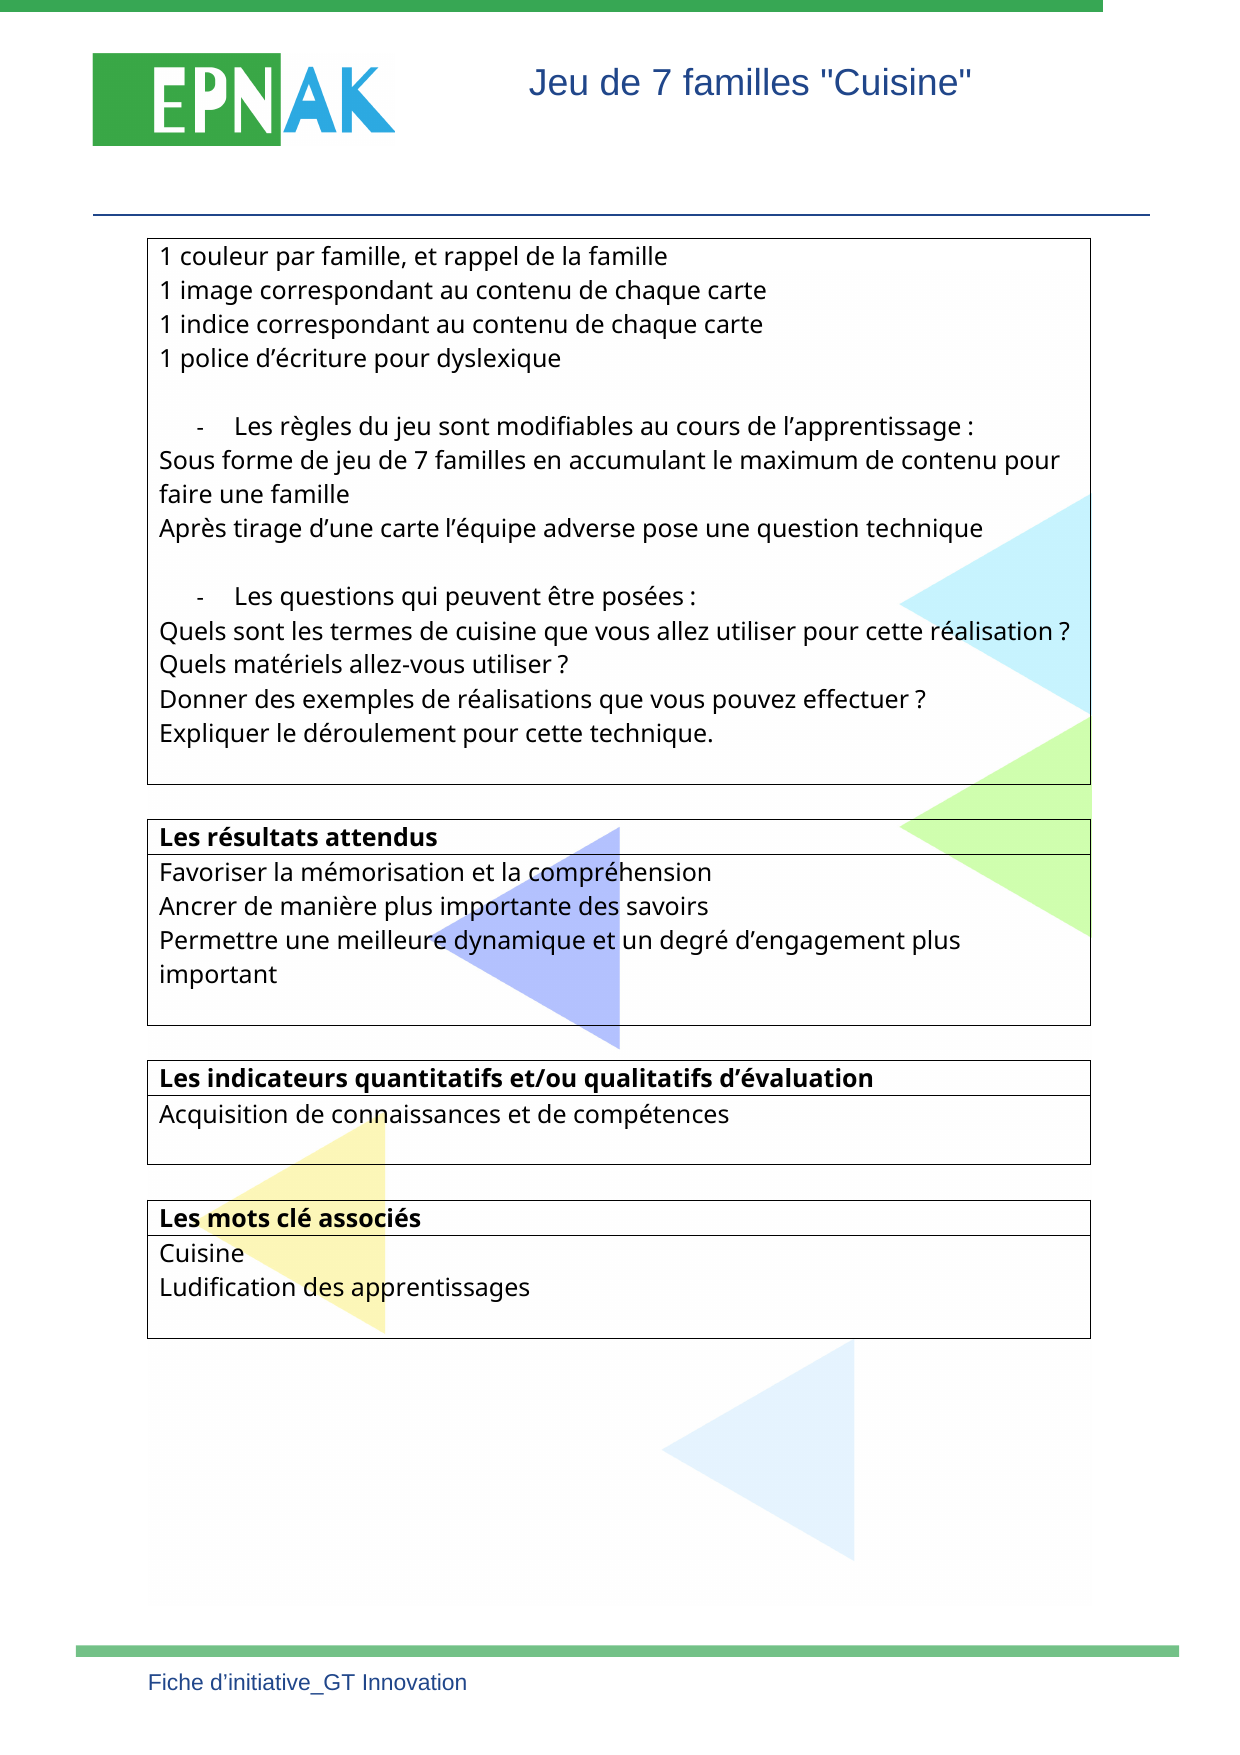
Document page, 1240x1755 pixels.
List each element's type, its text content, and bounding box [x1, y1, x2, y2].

table_cell Créer un jeu de 7 familles : Les familles ont été réinventées : 7 familles inspirées des bases de la cuisine (les pâtes, les crèmes, les cuissons, taillage des légumes, sécurité alimentaire, petits matériel, ustensiles) Les cartes ont été réinventées : 1 couleur par famille, et rappel de la famille 1 image correspondant au contenu de chaque carte 1 indice correspondant au contenu de chaque carte 1 police d’écriture pour dyslexique Les règles du jeu sont modifiables au cours de l’apprentissage : Sous forme de jeu de 7 familles en accumulant le maximum de contenu pour faire une famille Après tirage d’une carte l’équipe adverse pose une question technique Les questions qui peuvent être posées : Quels sont les termes de cuisine que vous allez utiliser pour cette réalisation ? Quels matériels allez-vous utiliser ? Donner des exemples de réalisations que vous pouvez effectuer ? Expliquer le déroulement pour cette technique. [148, 239, 1090, 270]
